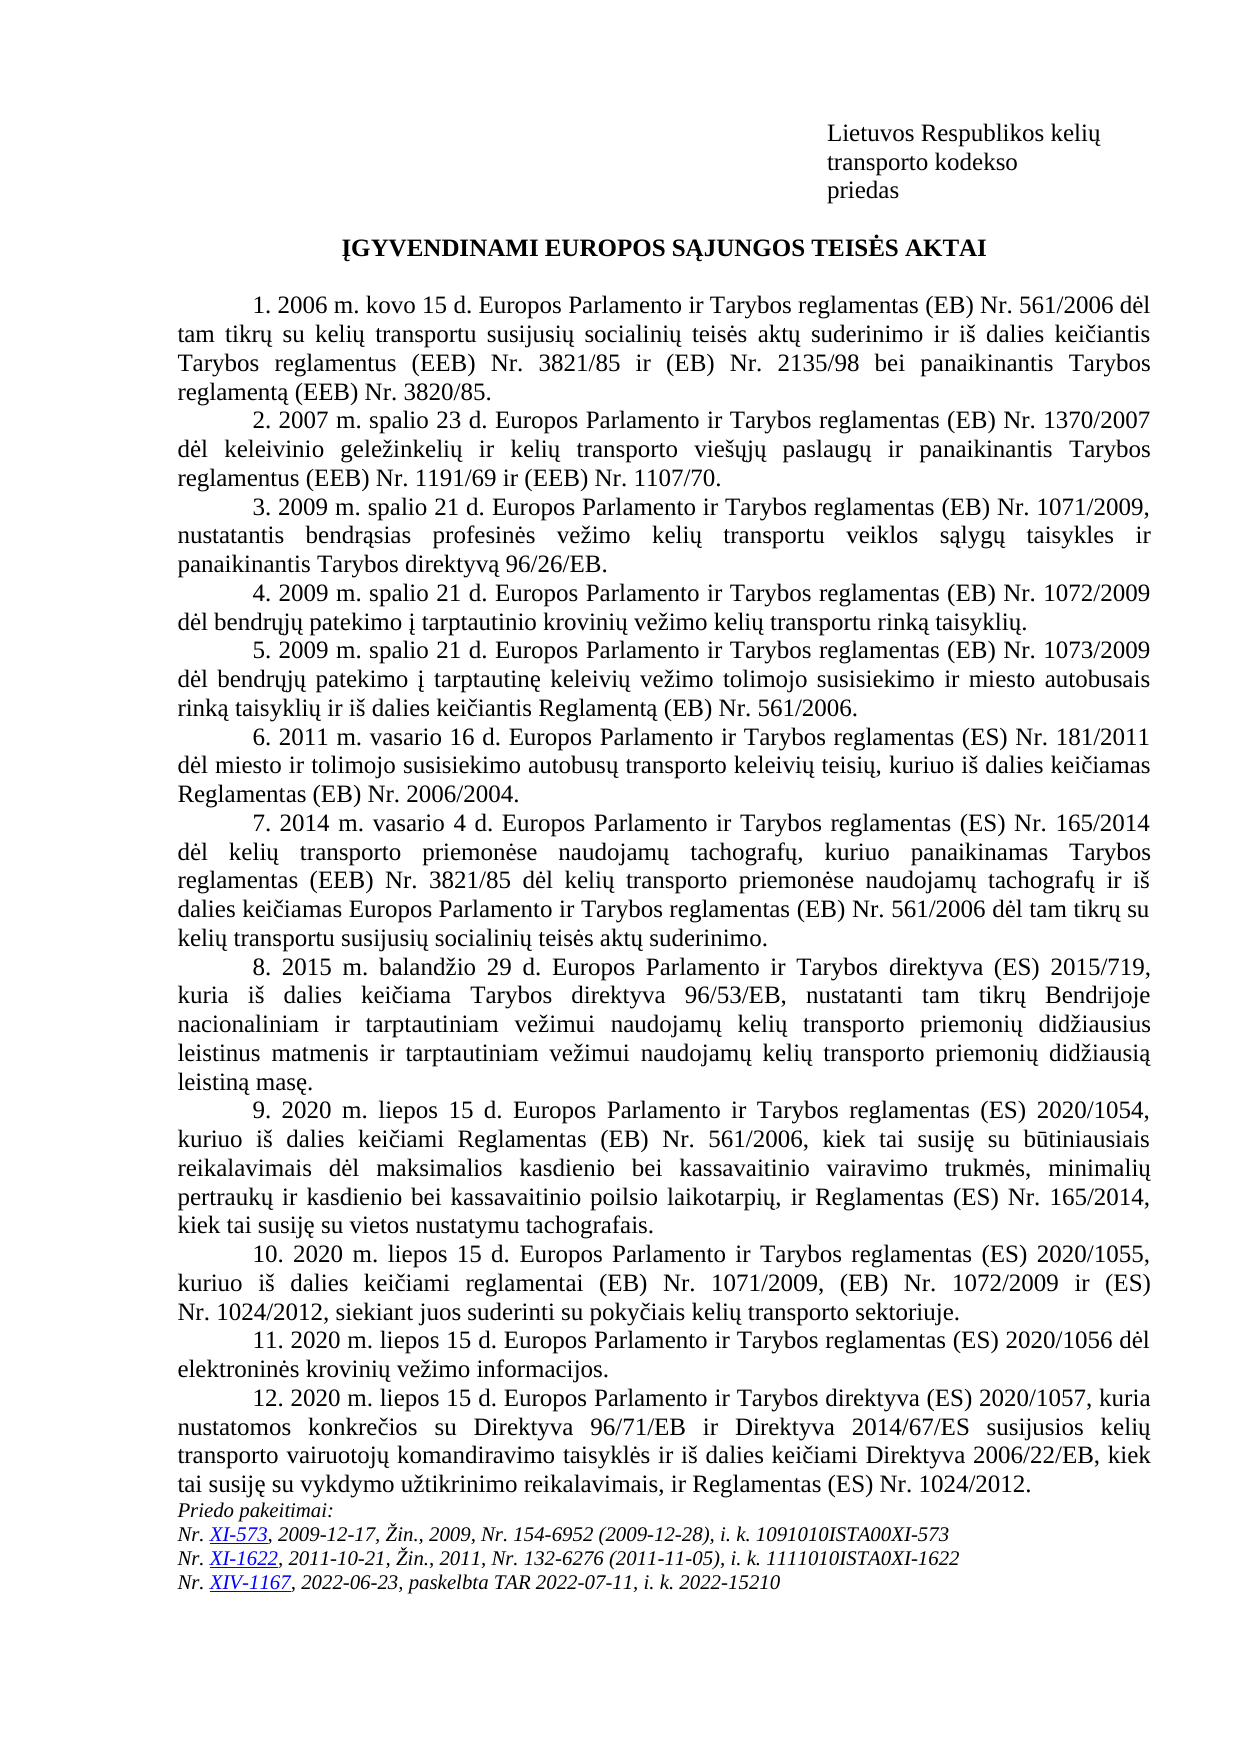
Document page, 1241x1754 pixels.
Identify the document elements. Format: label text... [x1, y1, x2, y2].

text Nr. XI-1622, 2011-10-21, Žin., 2011, Nr. 132-6276 (2011-11-05), i. k. 1111010ISTA0XI-1622 [177, 1546, 1152, 1570]
text 1. 2006 m. kovo 15 d. Europos Parlamento ir Tarybos reglamentas (EB) Nr. 561/2006 dėl tam tikrų su kelių transportu susijusių socialinių teisės aktų suderinimo ir iš dalies keičiantis Tarybos reglamentus (EEB) Nr. 3821/85 ir (EB) Nr. 2135/98 bei panaikinantis Tarybos reglamentą (EEB) Nr. 3820/85. [177, 291, 1152, 406]
text Priedo pakeitimai: [177, 1498, 1152, 1522]
text 2. 2007 m. spalio 23 d. Europos Parlamento ir Tarybos reglamentas (EB) Nr. 1370/2007 dėl keleivinio geležinkelių ir kelių transporto viešųjų paslaugų ir panaikinantis Tarybos reglamentus (EEB) Nr. 1191/69 ir (EEB) Nr. 1107/70. [177, 406, 1152, 492]
text 7. 2014 m. vasario 4 d. Europos Parlamento ir Tarybos reglamentas (ES) Nr. 165/2014 dėl kelių transporto priemonėse naudojamų tachografų, kuriuo panaikinamas Tarybos reglamentas (EEB) Nr. 3821/85 dėl kelių transporto priemonėse naudojamų tachografų ir iš dalies keičiamas Europos Parlamento ir Tarybos reglamentas (EB) Nr. 561/2006 dėl tam tikrų su kelių transportu susijusių socialinių teisės aktų suderinimo. [177, 808, 1152, 952]
text 5. 2009 m. spalio 21 d. Europos Parlamento ir Tarybos reglamentas (EB) Nr. 1073/2009 dėl bendrųjų patekimo į tarptautinę keleivių vežimo tolimojo susisiekimo ir miesto autobusais rinką taisyklių ir iš dalies keičiantis Reglamentą (EB) Nr. 561/2006. [177, 636, 1152, 722]
text 10. 2020 m. liepos 15 d. Europos Parlamento ir Tarybos reglamentas (ES) 2020/1055, kuriuo iš dalies keičiami reglamentai (EB) Nr. 1071/2009, (EB) Nr. 1072/2009 ir (ES) Nr. 1024/2012, siekiant juos suderinti su pokyčiais kelių transporto sektoriuje. [177, 1239, 1152, 1326]
text 4. 2009 m. spalio 21 d. Europos Parlamento ir Tarybos reglamentas (EB) Nr. 1072/2009 dėl bendrųjų patekimo į tarptautinio krovinių vežimo kelių transportu rinką taisyklių. [177, 578, 1152, 636]
text Nr. XI-573, 2009-12-17, Žin., 2009, Nr. 154-6952 (2009-12-28), i. k. 1091010ISTA00XI-573 [177, 1522, 1152, 1546]
text Lietuvos Respublikos kelių [177, 118, 1152, 147]
text 6. 2011 m. vasario 16 d. Europos Parlamento ir Tarybos reglamentas (ES) Nr. 181/2011 dėl miesto ir tolimojo susisiekimo autobusų transporto keleivių teisių, kuriuo iš dalies keičiamas Reglamentas (EB) Nr. 2006/2004. [177, 722, 1152, 808]
text 3. 2009 m. spalio 21 d. Europos Parlamento ir Tarybos reglamentas (EB) Nr. 1071/2009, nustatantis bendrąsias profesinės vežimo kelių transportu veiklos sąlygų taisykles ir panaikinantis Tarybos direktyvą 96/26/EB. [177, 492, 1152, 578]
text 11. 2020 m. liepos 15 d. Europos Parlamento ir Tarybos reglamentas (ES) 2020/1056 dėl elektroninės krovinių vežimo informacijos. [177, 1326, 1152, 1383]
text Nr. XIV-1167, 2022-06-23, paskelbta TAR 2022-07-11, i. k. 2022-15210 [177, 1570, 1152, 1594]
text transporto kodekso [177, 147, 1152, 176]
text 8. 2015 m. balandžio 29 d. Europos Parlamento ir Tarybos direktyva (ES) 2015/719, kuria iš dalies keičiama Tarybos direktyva 96/53/EB, nustatanti tam tikrų Bendrijoje nacionaliniam ir tarptautiniam vežimui naudojamų kelių transporto priemonių didžiausius leistinus matmenis ir tarptautiniam vežimui naudojamų kelių transporto priemonių didžiausią leistiną masę. [177, 952, 1152, 1096]
text ĮGYVENDINAMI EUROPOS SĄJUNGOS TEISĖS AKTAI [177, 233, 1152, 262]
text priedas [177, 176, 1152, 204]
text 9. 2020 m. liepos 15 d. Europos Parlamento ir Tarybos reglamentas (ES) 2020/1054, kuriuo iš dalies keičiami Reglamentas (EB) Nr. 561/2006, kiek tai susiję su būtiniausiais reikalavimais dėl maksimalios kasdienio bei kassavaitinio vairavimo trukmės, minimalių pertraukų ir kasdienio bei kassavaitinio poilsio laikotarpių, ir Reglamentas (ES) Nr. 165/2014, kiek tai susiję su vietos nustatymu tachografais. [177, 1096, 1152, 1239]
text 12. 2020 m. liepos 15 d. Europos Parlamento ir Tarybos direktyva (ES) 2020/1057, kuria nustatomos konkrečios su Direktyva 96/71/EB ir Direktyva 2014/67/ES susijusios kelių transporto vairuotojų komandiravimo taisyklės ir iš dalies keičiami Direktyva 2006/22/EB, kiek tai susiję su vykdymo užtikrinimo reikalavimais, ir Reglamentas (ES) Nr. 1024/2012. [177, 1383, 1152, 1498]
